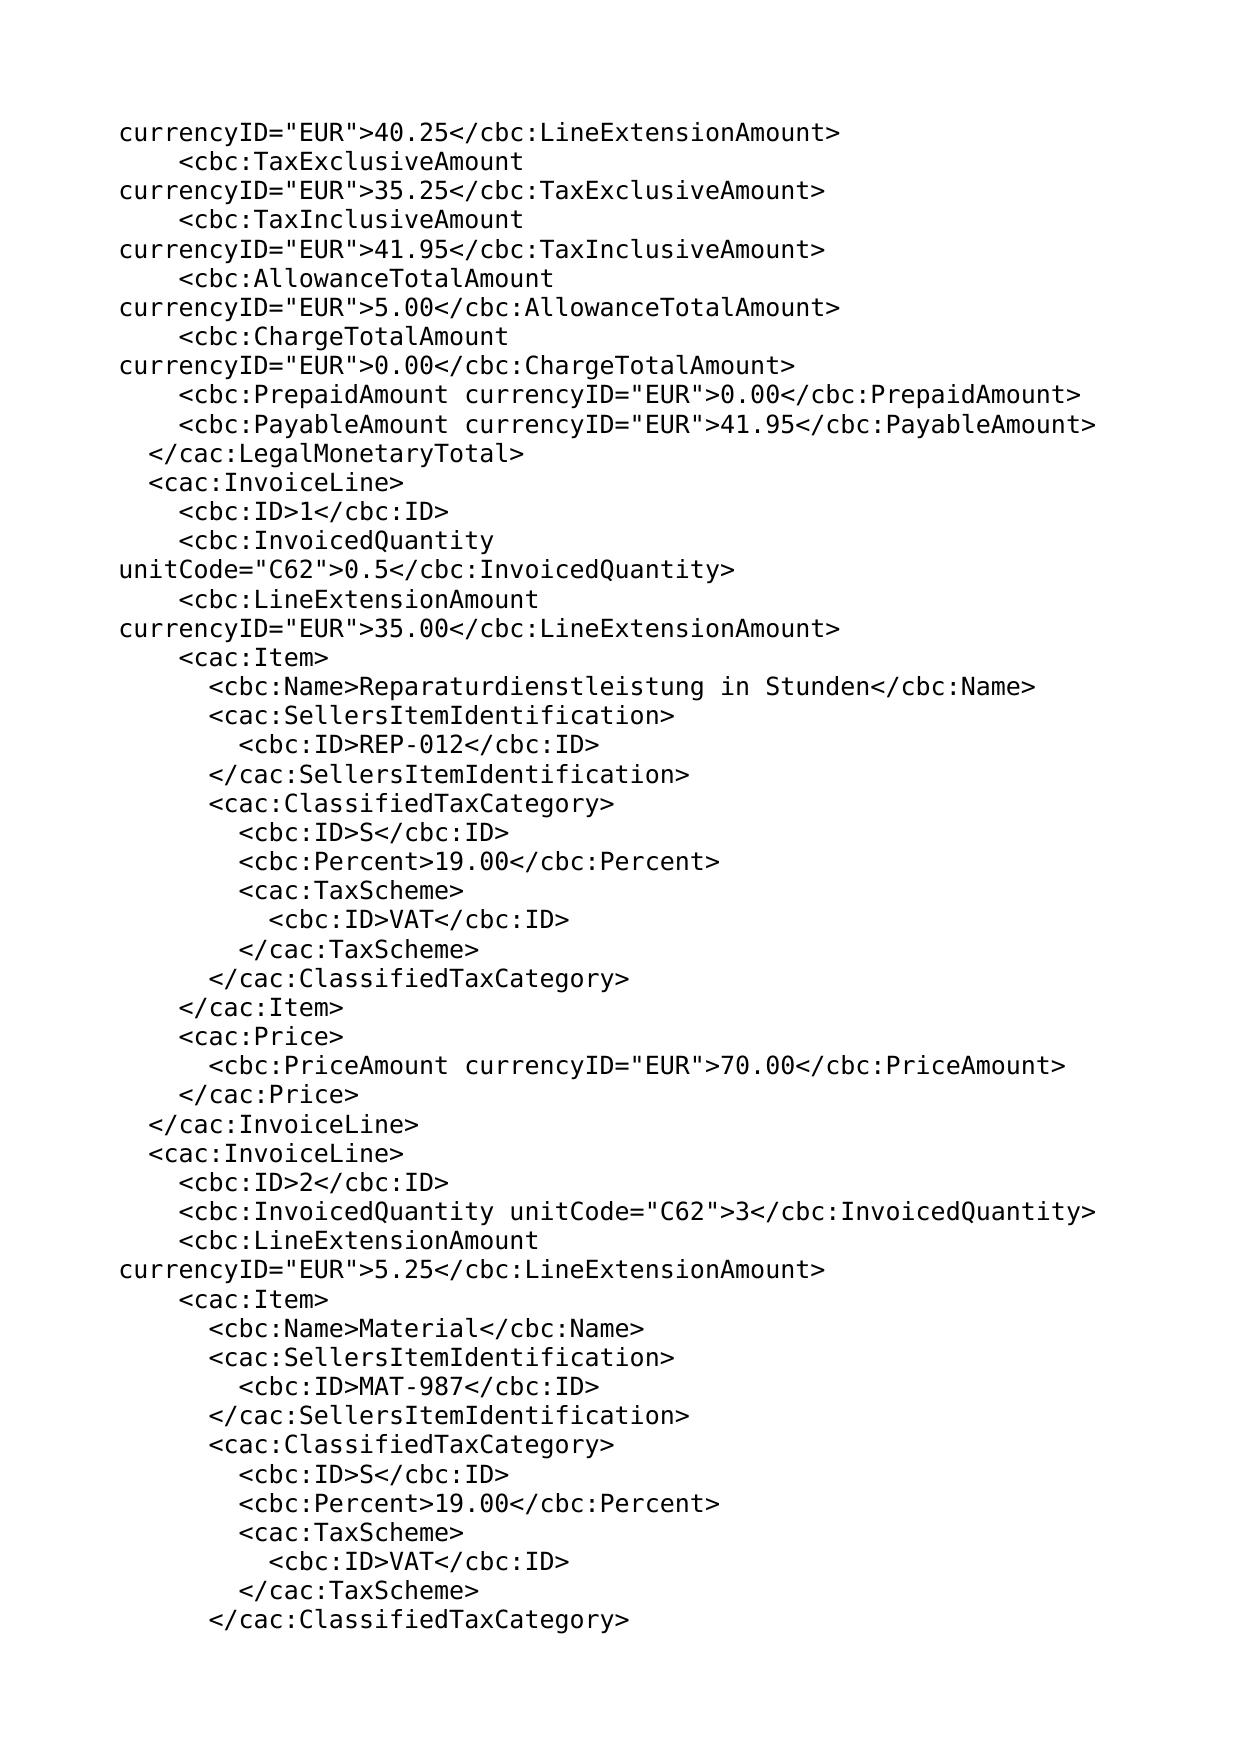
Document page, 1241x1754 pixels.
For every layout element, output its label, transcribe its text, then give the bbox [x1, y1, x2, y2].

text currencyID="EUR">40.25</cbc:LineExtensionAmount> <cbc:TaxExclusiveAmount currencyID="EUR">35.25</cbc:TaxExclusiveAmount> <cbc:TaxInclusiveAmount currencyID="EUR">41.95</cbc:TaxInclusiveAmount> <cbc:AllowanceTotalAmount currencyID="EUR">5.00</cbc:AllowanceTotalAmount> <cbc:ChargeTotalAmount currencyID="EUR">0.00</cbc:ChargeTotalAmount> <cbc:PrepaidAmount currencyID="EUR">0.00</cbc:PrepaidAmount> <cbc:PayableAmount currencyID="EUR">41.95</cbc:PayableAmount> </cac:LegalMonetaryTotal> <cac:InvoiceLine> <cbc:ID>1</cbc:ID> <cbc:InvoicedQuantity unitCode="C62">0.5</cbc:InvoicedQuantity> <cbc:LineExtensionAmount currencyID="EUR">35.00</cbc:LineExtensionAmount> <cac:Item> <cbc:Name>Reparaturdienstleistung in Stunden</cbc:Name> <cac:SellersItemIdentification> <cbc:ID>REP-012</cbc:ID> </cac:SellersItemIdentification> <cac:ClassifiedTaxCategory> <cbc:ID>S</cbc:ID> <cbc:Percent>19.00</cbc:Percent> <cac:TaxScheme> <cbc:ID>VAT</cbc:ID> </cac:TaxScheme> </cac:ClassifiedTaxCategory> </cac:Item> <cac:Price> <cbc:PriceAmount currencyID="EUR">70.00</cbc:PriceAmount> </cac:Price> </cac:InvoiceLine> <cac:InvoiceLine> <cbc:ID>2</cbc:ID> <cbc:InvoicedQuantity unitCode="C62">3</cbc:InvoicedQuantity> <cbc:LineExtensionAmount currencyID="EUR">5.25</cbc:LineExtensionAmount> <cac:Item> <cbc:Name>Material</cbc:Name> <cac:SellersItemIdentification> <cbc:ID>MAT-987</cbc:ID> </cac:SellersItemIdentification> <cac:ClassifiedTaxCategory> <cbc:ID>S</cbc:ID> <cbc:Percent>19.00</cbc:Percent> <cac:TaxScheme> <cbc:ID>VAT</cbc:ID> </cac:TaxScheme> </cac:ClassifiedTaxCategory> [118, 118, 1122, 1635]
